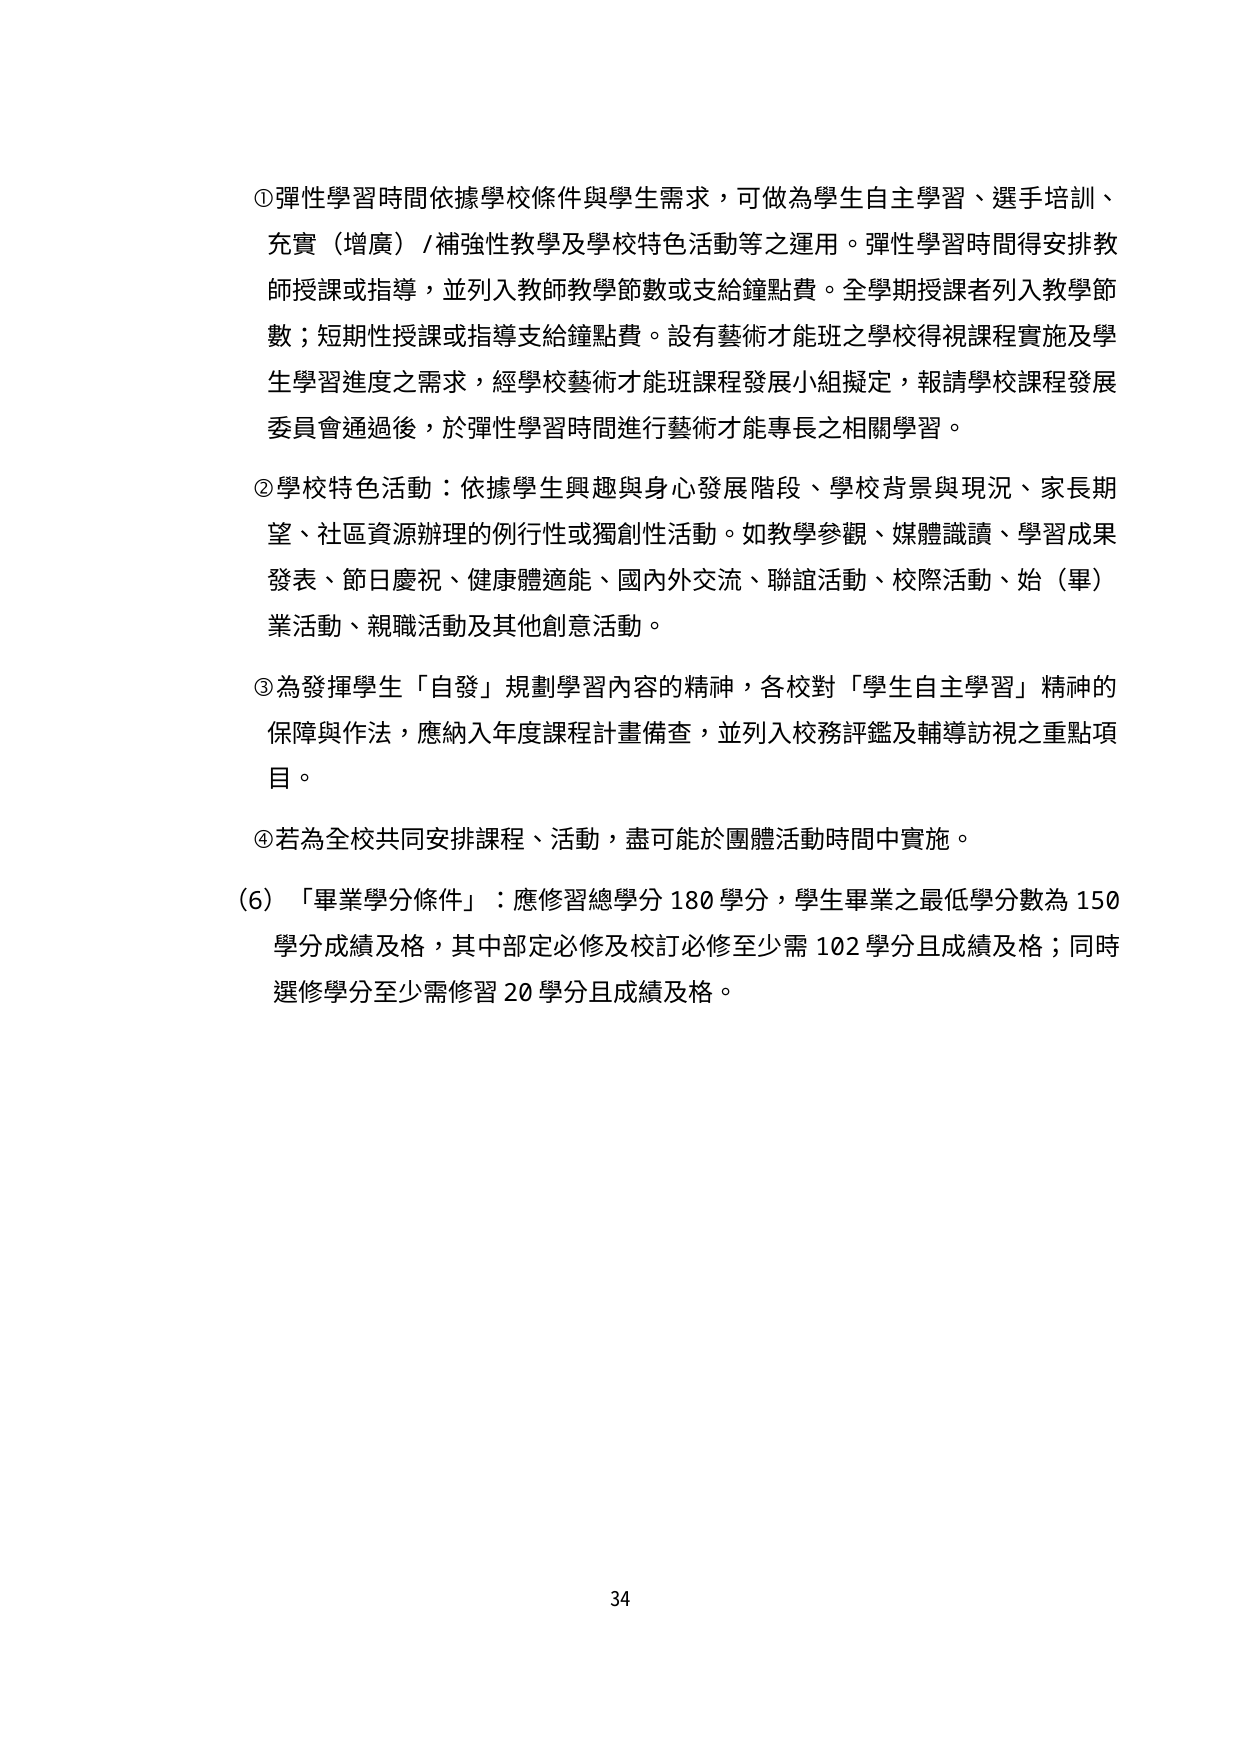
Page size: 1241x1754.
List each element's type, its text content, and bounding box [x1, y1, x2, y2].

text 學校特色活動：依據學生興趣與身心發展階段、學校背景與現況、家長期望、社區資源辦理的例行性或獨創性活動。如教學參觀、媒體識讀、學習成果發表、節日慶祝、健康體適能、國內外交流、聯誼活動、校際活動、始（畢）業活動、親職活動及其他創意活動。 [252, 461, 1120, 644]
text 若為全校共同安排課程、活動，盡可能於團體活動時間中實施。 [252, 812, 1120, 858]
text 彈性學習時間依據學校條件與學生需求，可做為學生自主學習、選手培訓、充實（增廣）/補強性教學及學校特色活動等之運用。彈性學習時間得安排教師授課或指導，並列入教師教學節數或支給鐘點費。全學期授課者列入教學節數；短期性授課或指導支給鐘點費。設有藝術才能班之學校得視課程實施及學生學習進度之需求，經學校藝術才能班課程發展小組擬定，報請學校課程發展委員會通過後，於彈性學習時間進行藝術才能專長之相關學習。 [252, 171, 1120, 446]
text （6）「畢業學分條件」：應修習總學分180學分，學生畢業之最低學分數為150學分成績及格，其中部定必修及校訂必修至少需102學分且成績及格；同時選修學分至少需修習20學分且成績及格。 [223, 873, 1120, 1010]
text 為發揮學生「自發」規劃學習內容的精神，各校對「學生自主學習」精神的保障與作法，應納入年度課程計畫備查，並列入校務評鑑及輔導訪視之重點項目。 [252, 659, 1120, 797]
